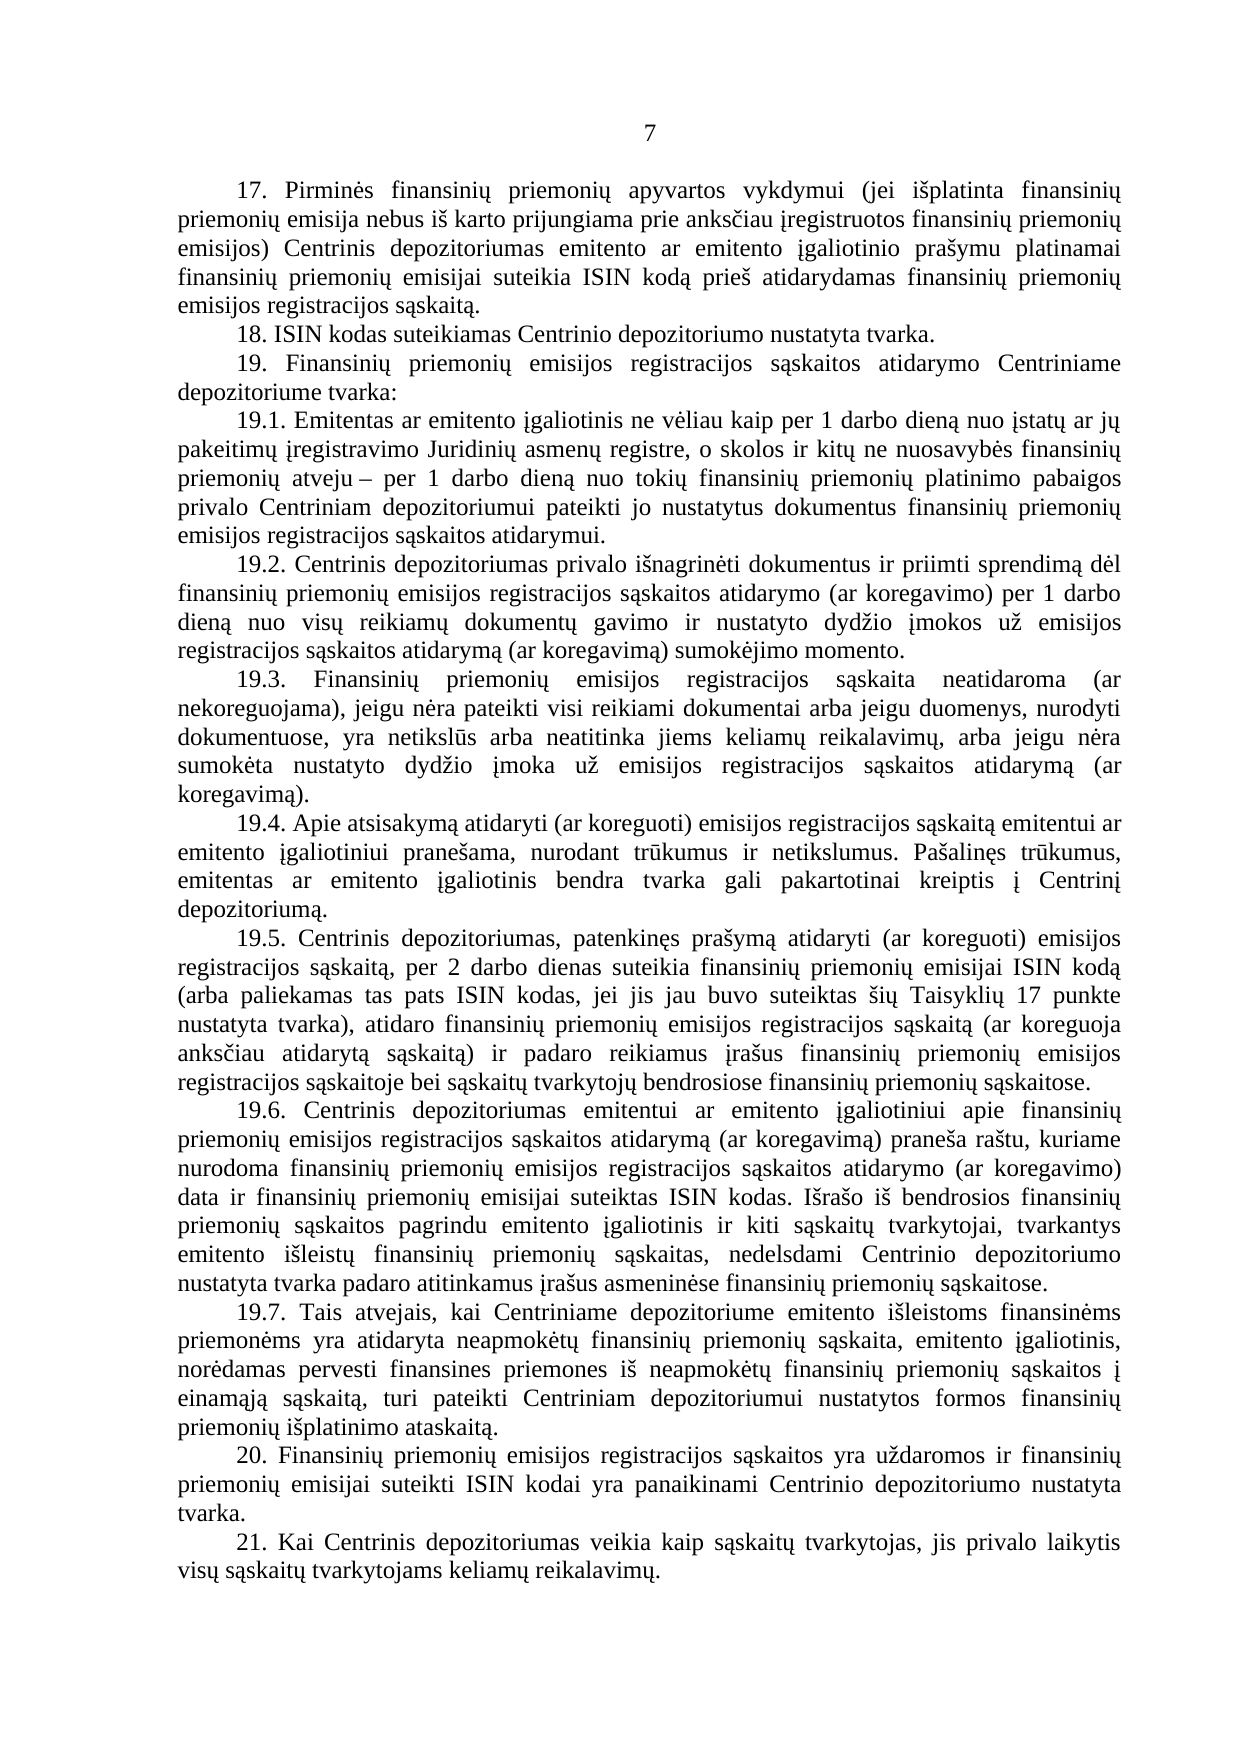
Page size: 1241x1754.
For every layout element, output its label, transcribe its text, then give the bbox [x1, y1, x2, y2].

text 21. Kai Centrinis depozitoriumas veikia kaip sąskaitų tvarkytojas, jis privalo laikytis visų sąskaitų tvarkytojams keliamų reikalavimų. [177, 1527, 1122, 1584]
text 19.4. Apie atsisakymą atidaryti (ar koreguoti) emisijos registracijos sąskaitą emitentui ar emitento įgaliotiniui pranešama, nurodant trūkumus ir netikslumus. Pašalinęs trūkumus, emitentas ar emitento įgaliotinis bendra tvarka gali pakartotinai kreiptis į Centrinį depozitoriumą. [177, 808, 1122, 923]
text 17. Pirminės finansinių priemonių apyvartos vykdymui (jei išplatinta finansinių priemonių emisija nebus iš karto prijungiama prie anksčiau įregistruotos finansinių priemonių emisijos) Centrinis depozitoriumas emitento ar emitento įgaliotinio prašymu platinamai finansinių priemonių emisijai suteikia ISIN kodą prieš atidarydamas finansinių priemonių emisijos registracijos sąskaitą. [177, 176, 1122, 319]
text 20. Finansinių priemonių emisijos registracijos sąskaitos yra uždaromos ir finansinių priemonių emisijai suteikti ISIN kodai yra panaikinami Centrinio depozitoriumo nustatyta tvarka. [177, 1441, 1122, 1527]
text 19.2. Centrinis depozitoriumas privalo išnagrinėti dokumentus ir priimti sprendimą dėl finansinių priemonių emisijos registracijos sąskaitos atidarymo (ar koregavimo) per 1 darbo dieną nuo visų reikiamų dokumentų gavimo ir nustatyto dydžio įmokos už emisijos registracijos sąskaitos atidarymą (ar koregavimą) sumokėjimo momento. [177, 549, 1122, 664]
text 19.3. Finansinių priemonių emisijos registracijos sąskaita neatidaroma (ar nekoreguojama), jeigu nėra pateikti visi reikiami dokumentai arba jeigu duomenys, nurodyti dokumentuose, yra netikslūs arba neatitinka jiems keliamų reikalavimų, arba jeigu nėra sumokėta nustatyto dydžio įmoka už emisijos registracijos sąskaitos atidarymą (ar koregavimą). [177, 664, 1122, 808]
text 19. Finansinių priemonių emisijos registracijos sąskaitos atidarymo Centriniame depozitoriume tvarka: [177, 348, 1122, 406]
text 19.1. Emitentas ar emitento įgaliotinis ne vėliau kaip per 1 darbo dieną nuo įstatų ar jų pakeitimų įregistravimo Juridinių asmenų registre, o skolos ir kitų ne nuosavybės finansinių priemonių atveju – per 1 darbo dieną nuo tokių finansinių priemonių platinimo pabaigos privalo Centriniam depozitoriumui pateikti jo nustatytus dokumentus finansinių priemonių emisijos registracijos sąskaitos atidarymui. [177, 406, 1122, 549]
text 18. ISIN kodas suteikiamas Centrinio depozitoriumo nustatyta tvarka. [177, 319, 1122, 348]
text 19.5. Centrinis depozitoriumas, patenkinęs prašymą atidaryti (ar koreguoti) emisijos registracijos sąskaitą, per 2 darbo dienas suteikia finansinių priemonių emisijai ISIN kodą (arba paliekamas tas pats ISIN kodas, jei jis jau buvo suteiktas šių Taisyklių 17 punkte nustatyta tvarka), atidaro finansinių priemonių emisijos registracijos sąskaitą (ar koreguoja anksčiau atidarytą sąskaitą) ir padaro reikiamus įrašus finansinių priemonių emisijos registracijos sąskaitoje bei sąskaitų tvarkytojų bendrosiose finansinių priemonių sąskaitose. [177, 923, 1122, 1096]
text 19.6. Centrinis depozitoriumas emitentui ar emitento įgaliotiniui apie finansinių priemonių emisijos registracijos sąskaitos atidarymą (ar koregavimą) praneša raštu, kuriame nurodoma finansinių priemonių emisijos registracijos sąskaitos atidarymo (ar koregavimo) data ir finansinių priemonių emisijai suteiktas ISIN kodas. Išrašo iš bendrosios finansinių priemonių sąskaitos pagrindu emitento įgaliotinis ir kiti sąskaitų tvarkytojai, tvarkantys emitento išleistų finansinių priemonių sąskaitas, nedelsdami Centrinio depozitoriumo nustatyta tvarka padaro atitinkamus įrašus asmeninėse finansinių priemonių sąskaitose. [177, 1096, 1122, 1297]
text 19.7. Tais atvejais, kai Centriniame depozitoriume emitento išleistoms finansinėms priemonėms yra atidaryta neapmokėtų finansinių priemonių sąskaita, emitento įgaliotinis, norėdamas pervesti finansines priemones iš neapmokėtų finansinių priemonių sąskaitos į einamąją sąskaitą, turi pateikti Centriniam depozitoriumui nustatytos formos finansinių priemonių išplatinimo ataskaitą. [177, 1297, 1122, 1441]
